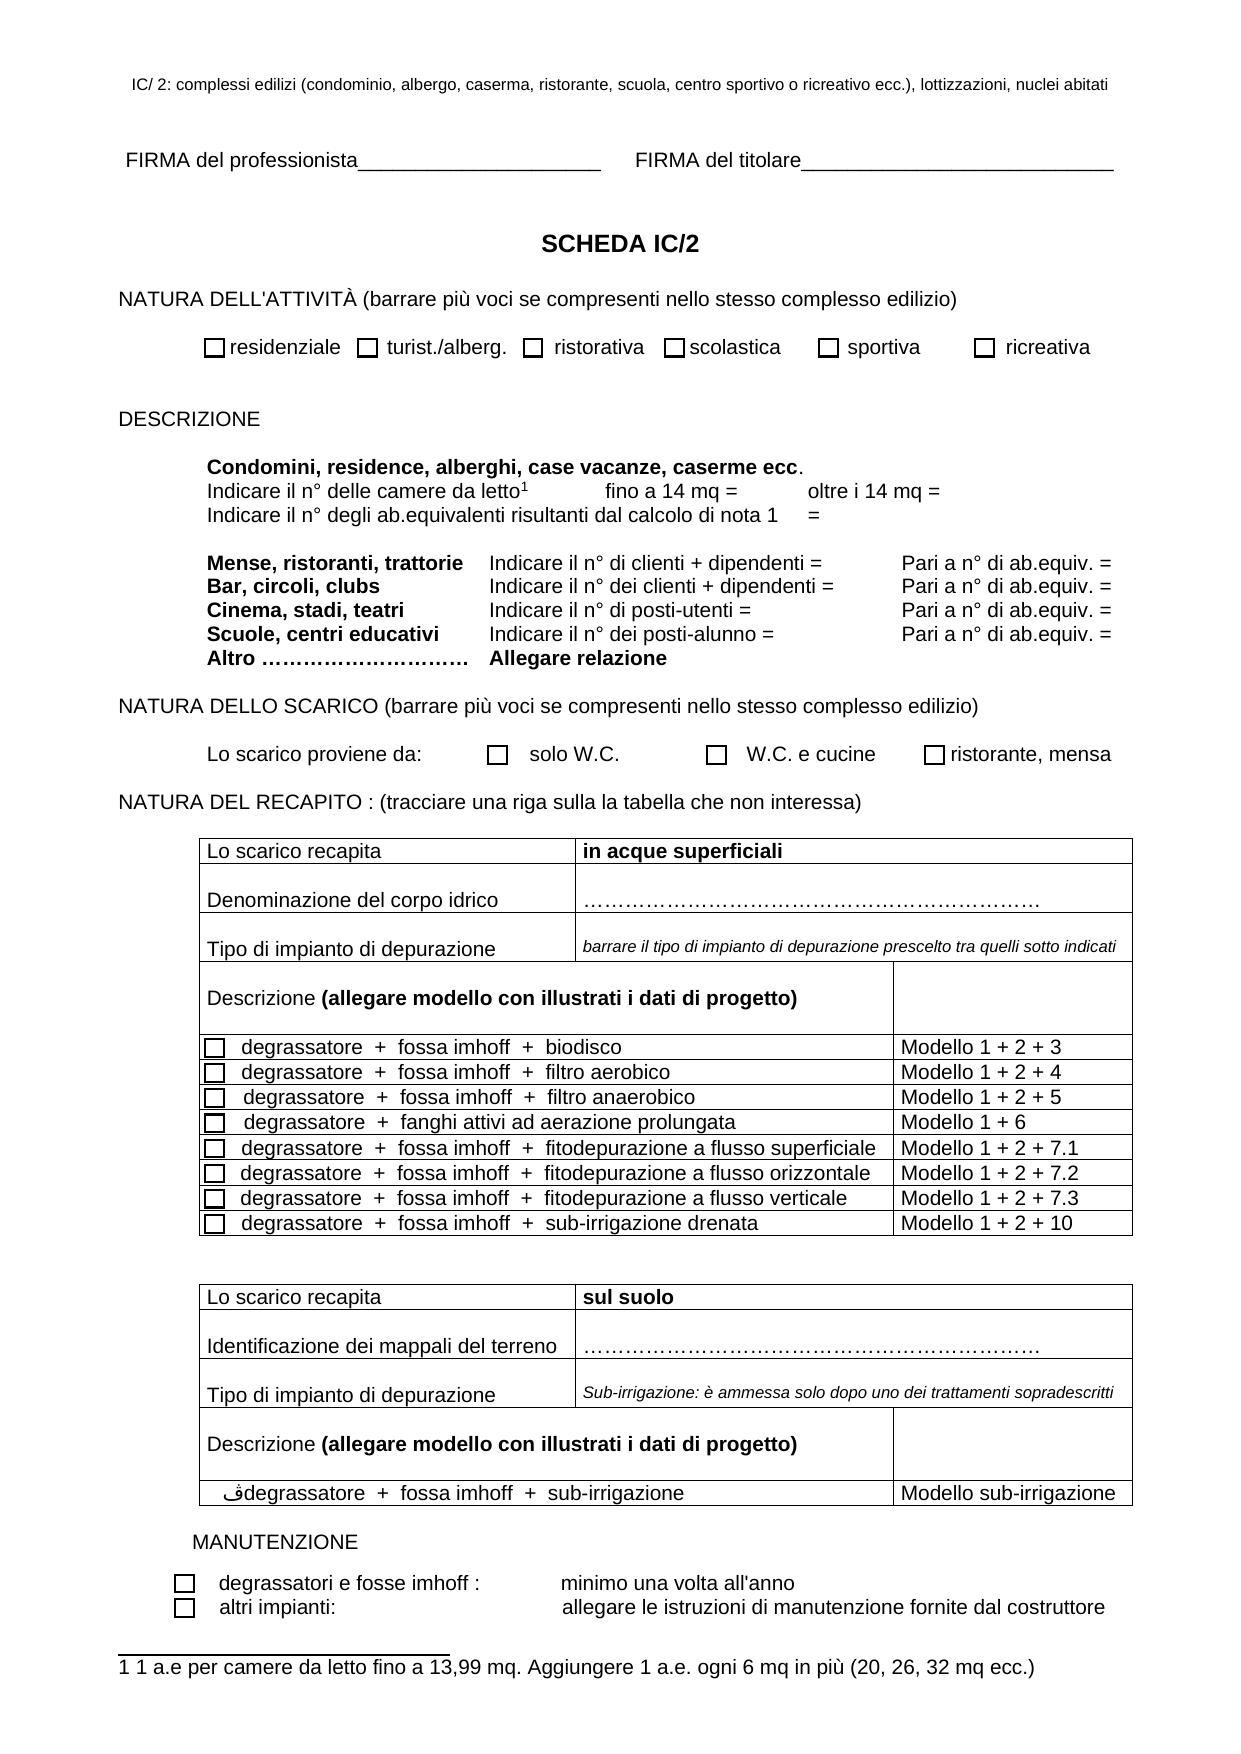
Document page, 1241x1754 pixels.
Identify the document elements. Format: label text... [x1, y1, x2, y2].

table_cell Indicare il n° dei clienti + dipendenti = [482, 574, 894, 598]
table_header ristorativa [518, 335, 660, 359]
table_cell Scuole, centri educativi [199, 622, 482, 646]
table_cell Modello 1 + 2 + 3 [894, 1035, 1132, 1059]
table_cell degrassatore + fanghi attivi ad aerazione prolungata [200, 1110, 893, 1134]
table_cell degrassatore + fossa imhoff + fitodepurazione a flusso orizzontale [200, 1160, 893, 1184]
table_cell Tipo di impianto di depurazione [200, 913, 575, 961]
table_cell Pari a n° di ab.equiv. = [894, 574, 1138, 598]
table_cell Indicare il n° degli ab.equivalenti risultanti dal calcolo di nota 1 [199, 503, 800, 526]
table_cell fino a 14 mq = [598, 479, 800, 502]
text MANUTENZIONE [118, 1530, 1122, 1554]
table_cell ………………………………………………………… [576, 864, 1132, 912]
table_cell Pari a n° di ab.equiv. = [894, 598, 1138, 622]
table_header Lo scarico recapita [200, 1285, 575, 1309]
table_cell Descrizione (allegare modello con illustrati i dati di progetto) [200, 1408, 893, 1479]
table_cell degrassatore + fossa imhoff + sub-irrigazione drenata [200, 1211, 893, 1235]
text DESCRIZIONE [118, 407, 1122, 431]
table_cell Modello 1 + 6 [894, 1110, 1132, 1134]
table_header scolastica [660, 335, 813, 359]
table_header Lo scarico proviene da: [199, 742, 483, 766]
table_cell Altro ………………………… [199, 646, 482, 670]
text degrassatori e fosse imhoff : minimo una volta all'anno [118, 1570, 1122, 1594]
table_cell Denominazione del corpo idrico [200, 864, 575, 912]
table_cell degrassatore + fossa imhoff + fitodepurazione a flusso verticale [200, 1186, 893, 1210]
table_cell Modello 1 + 2 + 7.1 [894, 1135, 1132, 1159]
table_cell Modello 1 + 2 + 10 [894, 1211, 1132, 1235]
table_cell [894, 1408, 1132, 1479]
table_cell Cinema, stadi, teatri [199, 598, 482, 622]
table_cell barrare il tipo di impianto di depurazione prescelto tra quelli sotto indicati [576, 913, 1132, 961]
table_cell Modello 1 + 2 + 5 [894, 1085, 1132, 1109]
text NATURA DELLO SCARICO (barrare più voci se compresenti nello stesso complesso edilizio) [118, 694, 1122, 718]
table_header ricreativa [970, 335, 1121, 359]
table_cell Pari a n° di ab.equiv. = [894, 622, 1138, 646]
table_header Condomini, residence, alberghi, case vacanze, caserme ecc. [199, 455, 857, 478]
table_cell Allegare relazione [482, 646, 1138, 670]
table_cell [894, 962, 1132, 1034]
table_cell ………………………………………………………… [576, 1310, 1132, 1358]
table_cell degrassatore + fossa imhoff + filtro aerobico [200, 1060, 893, 1084]
table_cell Sub-irrigazione: è ammessa solo dopo uno dei trattamenti sopradescritti [576, 1359, 1132, 1407]
text altri impianti: allegare le istruzioni di manutenzione fornite dal costruttore [118, 1594, 1122, 1619]
table_cell Bar, circoli, clubs [199, 574, 482, 598]
table_header Lo scarico recapita [200, 839, 575, 863]
table_header [857, 455, 1138, 478]
table_header W.C. e cucine [701, 742, 920, 766]
table_cell Indicare il n° delle camere da letto [199, 479, 598, 502]
table_header FIRMA del titolare___________________________ [628, 148, 1137, 172]
table_cell Descrizione (allegare modello con illustrati i dati di progetto) [200, 962, 893, 1034]
table_cell Modello 1 + 2 + 7.3 [894, 1186, 1132, 1210]
text SCHEDA IC/2 [118, 229, 1122, 258]
text NATURA DELL'ATTIVITÀ (barrare più voci se compresenti nello stesso complesso edilizio) [118, 287, 1122, 311]
table_cell Modello 1 + 2 + 7.2 [894, 1160, 1132, 1184]
table_cell Identificazione dei mappali del terreno [200, 1310, 575, 1358]
table_header Indicare il n° di clienti + dipendenti = [482, 550, 894, 574]
table_cell ڤdegrassatore + fossa imhoff + sub-irrigazione [200, 1481, 893, 1505]
table_header sportiva [814, 335, 969, 359]
table_cell oltre i 14 mq = [800, 479, 1138, 502]
table_cell Tipo di impianto di depurazione [200, 1359, 575, 1407]
table_cell degrassatore + fossa imhoff + biodisco [200, 1035, 893, 1059]
table_cell = [800, 503, 1138, 526]
table_cell Modello 1 + 2 + 4 [894, 1060, 1132, 1084]
table_header Pari a n° di ab.equiv. = [894, 550, 1138, 574]
table_cell Indicare il n° dei posti-alunno = [482, 622, 894, 646]
table_cell degrassatore + fossa imhoff + filtro anaerobico [200, 1085, 893, 1109]
table_cell Indicare il n° di posti-utenti = [482, 598, 894, 622]
table_header residenziale [199, 335, 353, 359]
table_header sul suolo [576, 1285, 1132, 1309]
table_header solo W.C. [483, 742, 701, 766]
table_header ristorante, mensa [920, 742, 1138, 766]
table_cell Modello sub-irrigazione [894, 1481, 1132, 1505]
table_header FIRMA del professionista_____________________ [118, 148, 627, 172]
table_header Mense, ristoranti, trattorie [199, 550, 482, 574]
table_header in acque superficiali [576, 839, 1132, 863]
text NATURA DEL RECAPITO : (tracciare una riga sulla la tabella che non interessa) [118, 790, 1122, 814]
table_header turist./alberg. [353, 335, 518, 359]
table_cell degrassatore + fossa imhoff + fitodepurazione a flusso superficiale [200, 1135, 893, 1159]
